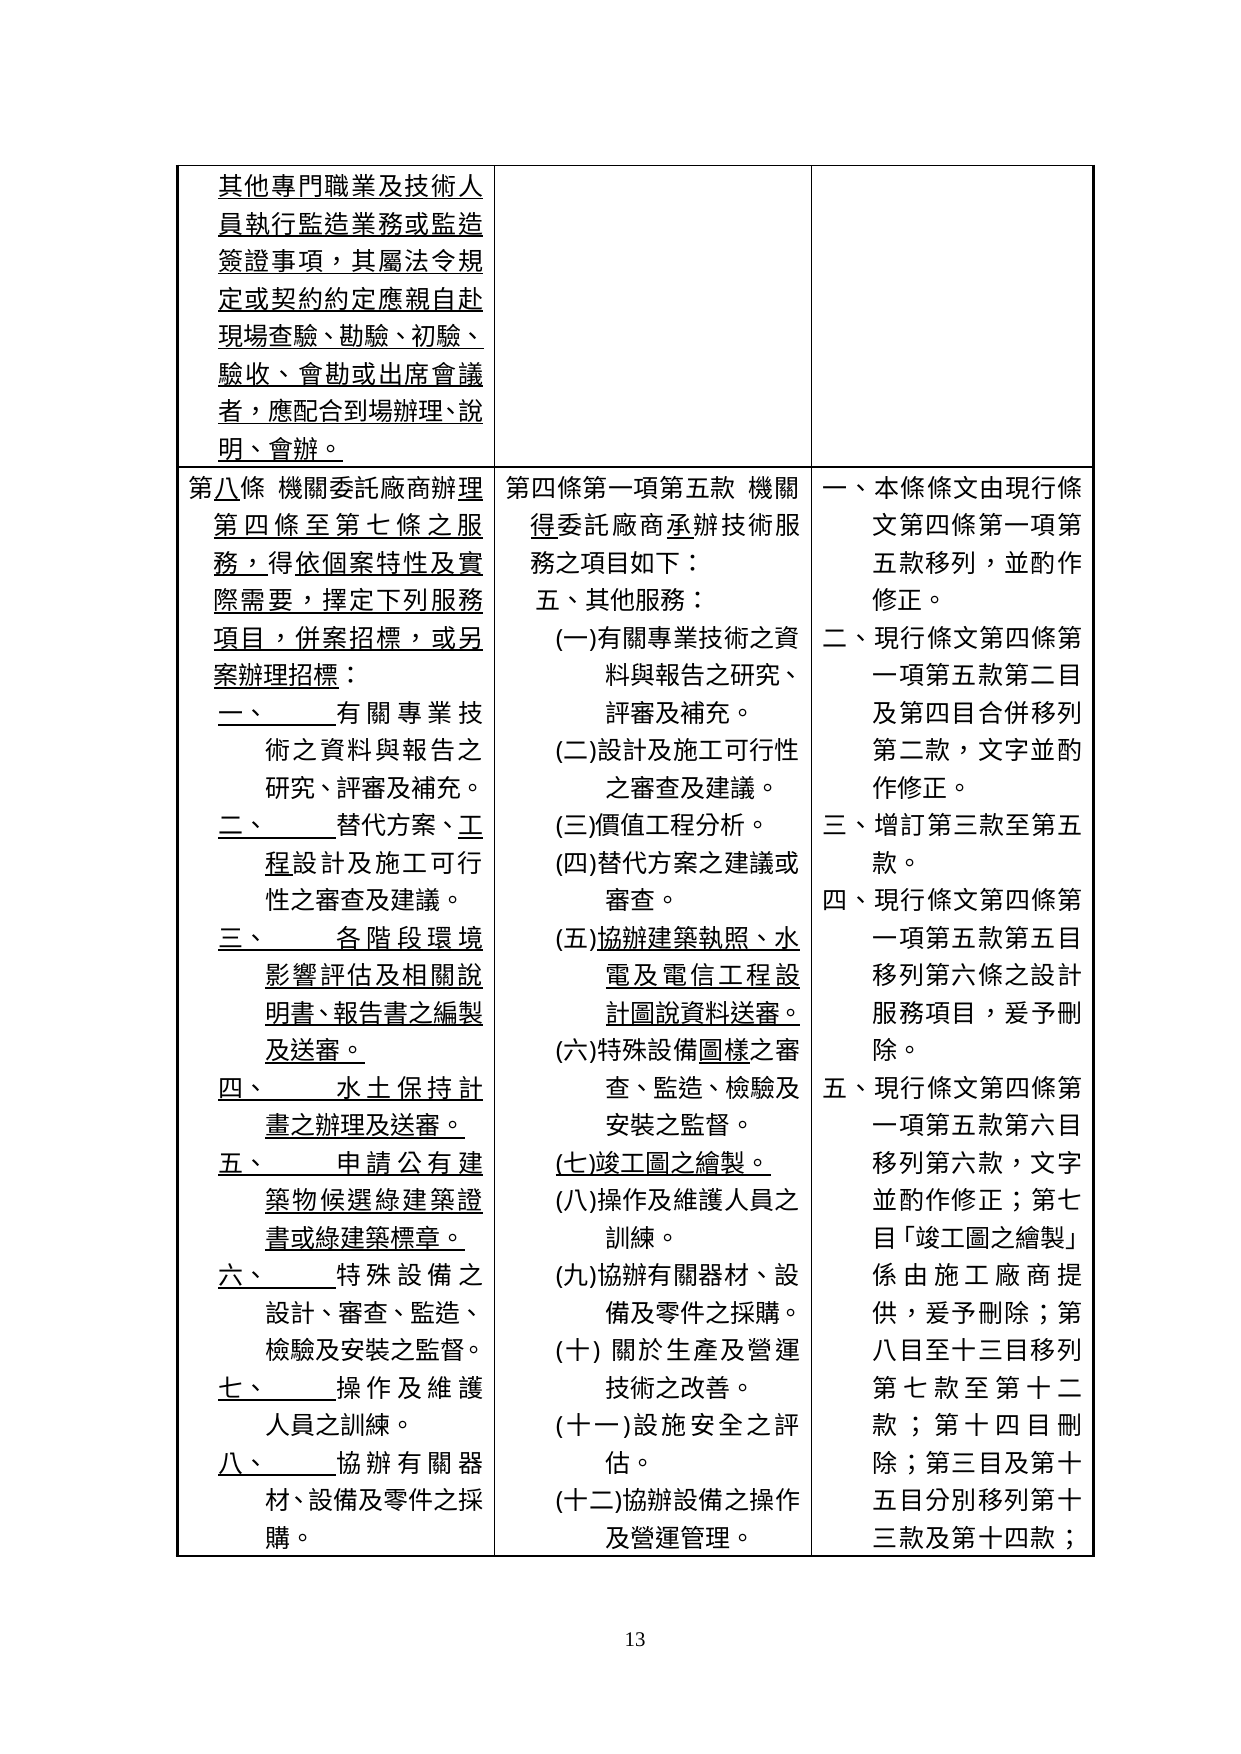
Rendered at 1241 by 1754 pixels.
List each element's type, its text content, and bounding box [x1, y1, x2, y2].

table_cell 一、本條條文由現行條文第四條第一項第五款移列，並酌作修正。 二、現行條文第四條第一項第五款第二目及第四目合併移列第二款，文字並酌作修正。 三、增訂第三款至第五款。 四、現行條文第四條第一項第五款第五目移列第六條之設計服務項目，爰予刪除。 五、現行條文第四條第一項第五款第六目移列第六款，文字並酌作修正；第七目「竣工圖之繪製」係由施工廠商提供，爰予刪除；第八目至十三目移列第七款至第十二款；第十四目刪除；第三目及第十五目分別移列第十三款及第十四款； [812, 468, 1092, 1555]
table_cell [495, 166, 811, 466]
table_cell 第四條第一項第五款 機關得委託廠商承辦技術服務之項目如下： 五、其他服務： (一)有關專業技術之資料與報告之研究、評審及補充。 (二)設計及施工可行性之審查及建議。 (三)價值工程分析。 (四)替代方案之建議或審查。 (五)協辦建築執照、水電及電信工程設計圖說資料送審。 (六)特殊設備圖樣之審查、監造、檢驗及安裝之監督。 (七)竣工圖之繪製。 (八)操作及維護人員之訓練。 (九)協辦有關器材、設備及零件之採購。 (十) 關於生產及營運技術之改善。 (十一)設施安全之評估。 (十二)協辦設備之操作及營運管理。 [495, 468, 811, 1555]
table_cell 第八條 機關委託廠商辦理第四條至第七條之服務，得依個案特性及實際需要，擇定下列服務項目，併案招標，或另案辦理招標： 有關專業技術之資料與報告之研究、評審及補充。 替代方案、工程設計及施工可行性之審查及建議。 各階段環境影響評估及相關說明書、報告書之編製及送審。 水土保持計畫之辦理及送審。 申請公有建築物候選綠建築證書或綠建築標章。 特殊設備之設計、審查、監造、檢驗及安裝之監督。 操作及維護人員之訓練。 協辦有關器材、設備及零件之採購。 關於生產及營運技術之改善。 設施安全之評估。 協辦設備之操作及營運管理。 操作及維護手冊之編擬。 價值工程分析。 協助處理民眾抗爭、災害搶救或管線遷移等事項。 其他與技術服務有關且載明於招標文件或契約之事項。 [179, 468, 494, 1555]
table_cell 第七條 機關委託廠商辦理監造，得依採購案件之特性及實際需要，就下列服務項目擇定之： 擬訂監造計畫並依核定之計畫內容據以執行。 派遣人員留駐工地，持續性監督施工廠商按契約及設計圖說施工及查證施工廠商履約。 施工廠商之施工計畫、品質計畫、預定進度、施工圖、器材樣品、趕工計畫、工期展延與其他送審案件之審查及管制。 重要分包廠商及設備製造商資格之審查。 施工廠商放樣、施工基準測量及各項測量之校驗。 監督及查驗施工廠商辦理材料及設備之品質管理工作。 監督施工廠商執行工地安全衛生、交通維持及環境保護等工作。 履約進度查證與管理及履約估驗計價之審查。 有關履約界面之協調及整合。 契約變更之建議及協辦。 機電設備測試及試運轉之監督。 審查竣工圖表、工程結算明細表及契約所載其他結算資料。 驗收之協辦。 協辦履約爭議之處理。 其他與監造有關且載明於招標文件或契約之技術服務。 前項第二款派遣人員之資格、人數、是否專任、留駐工地期間及權責分工，應於委託契約載明。 監造建築師、技師或其他專門職業及技術人員執行監造業務或監造簽證事項，其屬法令規定或契約約定應親自赴現場查驗、勘驗、初驗、驗收、會勘或出席會議者，應配合到場辦理、說明、會辦。 [179, 166, 494, 466]
table_cell [812, 166, 1092, 466]
